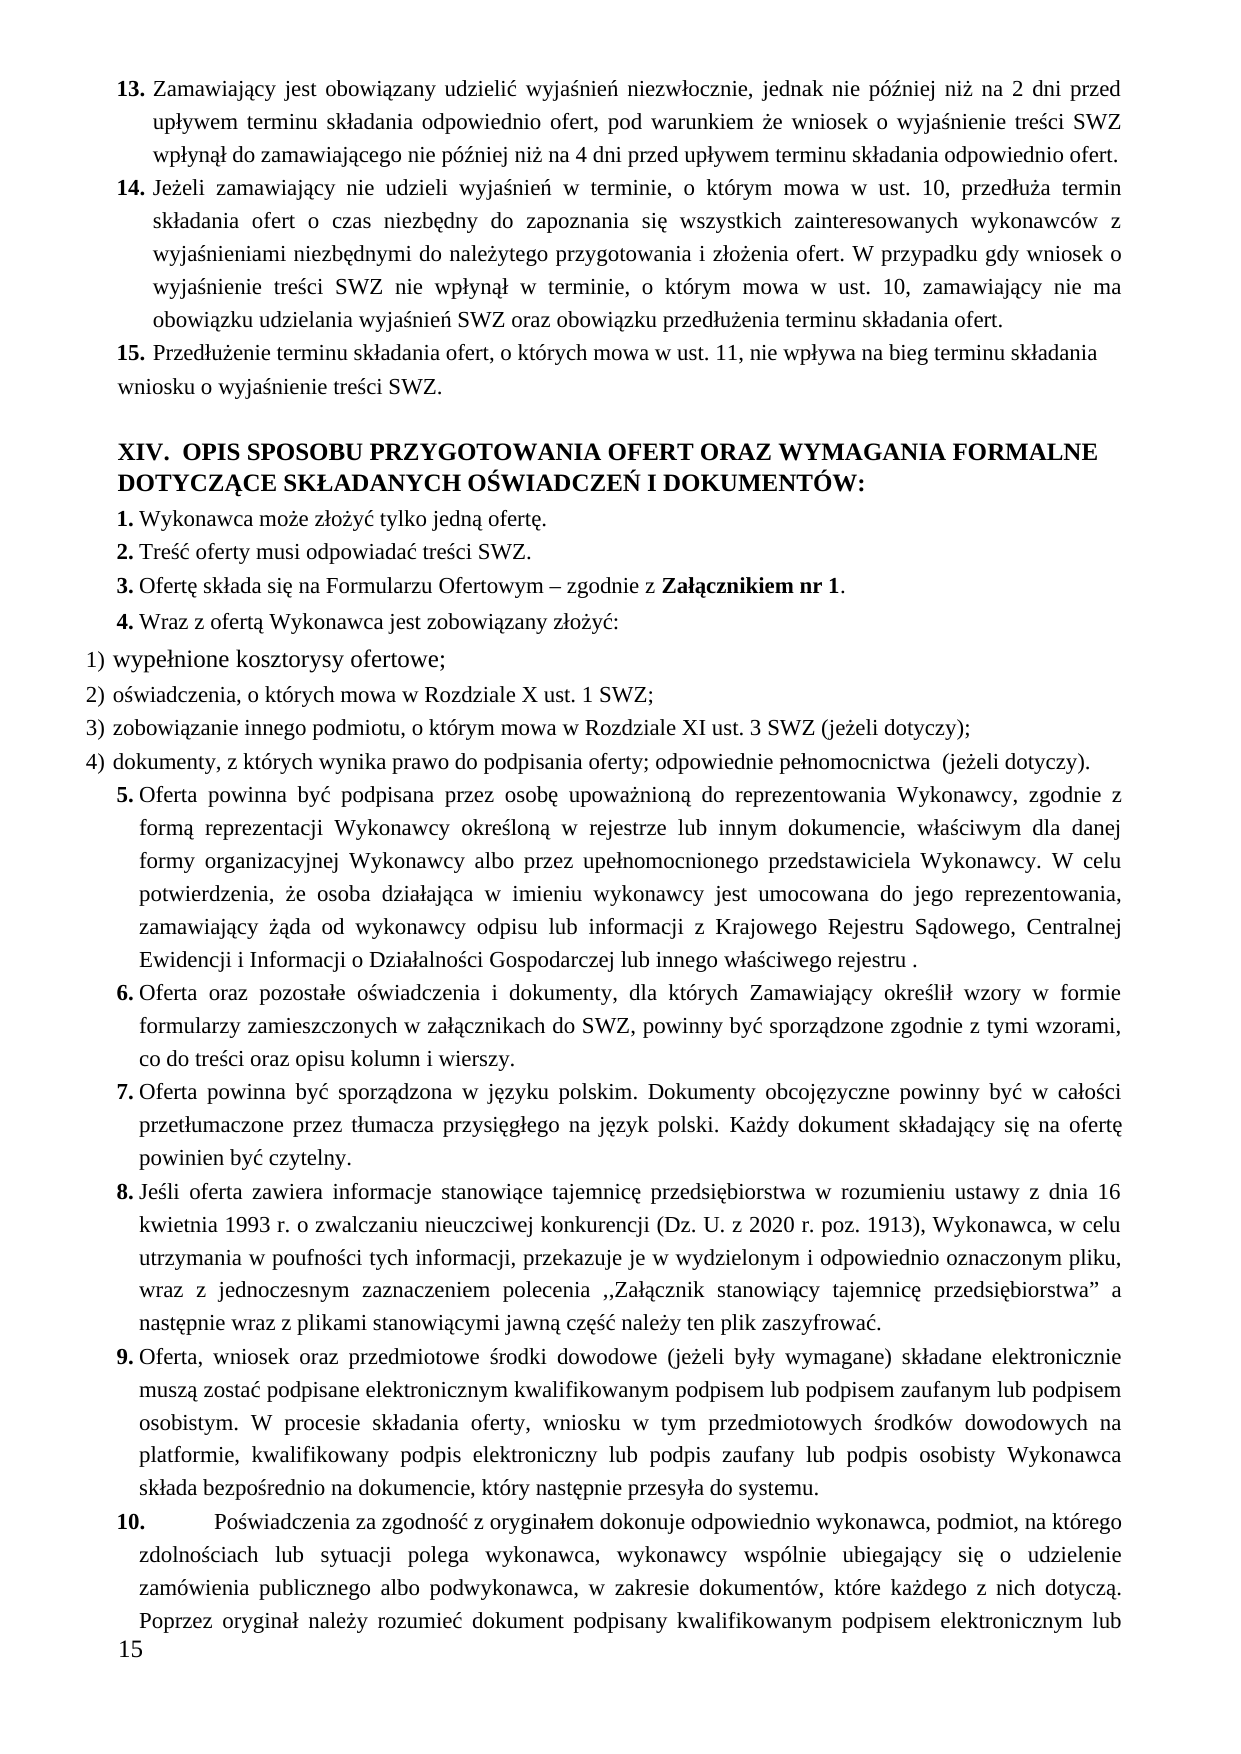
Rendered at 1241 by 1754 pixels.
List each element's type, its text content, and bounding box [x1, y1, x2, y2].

list Oferta, wniosek oraz przedmiotowe środki dowodowe (jeżeli były wymagane) składane elektronicznie muszą zostać podpisane elektronicznym kwalifikowanym podpisem lub podpisem zaufanym lub podpisem osobistym. W procesie składania oferty, wniosku w tym przedmiotowych środków dowodowych na platformie, kwalifikowany podpis elektroniczny lub podpis zaufany lub podpis osobisty Wykonawca składa bezpośrednio na dokumencie, który następnie przesyła do systemu. [116, 1343, 1123, 1501]
list Wykonawca może złożyć tylko jedną ofertę. [116, 505, 1123, 531]
list Oferta powinna być podpisana przez osobę upoważnioną do reprezentowania Wykonawcy, zgodnie z formą reprezentacji Wykonawcy określoną w rejestrze lub innym dokumencie, właściwym dla danej formy organizacyjnej Wykonawcy albo przez upełnomocnionego przedstawiciela Wykonawcy. W celu potwierdzenia, że osoba działająca w imieniu wykonawcy jest umocowana do jego reprezentowania, zamawiający żąda od wykonawcy odpisu lub informacji z Krajowego Rejestru Sądowego, Centralnej Ewidencji i Informacji o Działalności Gospodarczej lub innego właściwego rejestru . [116, 781, 1123, 972]
text XIV. OPIS SPOSOBU PRZYGOTOWANIA OFERT ORAZ WYMAGANIA FORMALNE DOTYCZĄCE SKŁADANYCH OŚWIADCZEŃ I DOKUMENTÓW: [117, 437, 1144, 497]
list wypełnione kosztorysy ofertowe; [86, 644, 1123, 673]
list Jeśli oferta zawiera informacje stanowiące tajemnicę przedsiębiorstwa w rozumieniu ustawy z dnia 16 kwietnia 1993 r. o zwalczaniu nieuczciwej konkurencji (Dz. U. z 2020 r. poz. 1913), Wykonawca, w celu utrzymania w poufności tych informacji, przekazuje je w wydzielonym i odpowiednio oznaczonym pliku, wraz z jednoczesnym zaznaczeniem polecenia ,,Załącznik stanowiący tajemnicę przedsiębiorstwa” a następnie wraz z plikami stanowiącymi jawną część należy ten plik zaszyfrować. [116, 1178, 1123, 1336]
list Zamawiający jest obowiązany udzielić wyjaśnień niezwłocznie, jednak nie później niż na 2 dni przed upływem terminu składania odpowiednio ofert, pod warunkiem że wniosek o wyjaśnienie treści SWZ wpłynął do zamawiającego nie później niż na 4 dni przed upływem terminu składania odpowiednio ofert. [116, 75, 1123, 167]
list Ofertę składa się na Formularzu Ofertowym – zgodnie z Załącznikiem nr 1. [116, 572, 1123, 598]
list dokumenty, z których wynika prawo do podpisania oferty; odpowiednie pełnomocnictwa (jeżeli dotyczy). [86, 748, 1123, 774]
list zobowiązanie innego podmiotu, o którym mowa w Rozdziale XI ust. 3 SWZ (jeżeli dotyczy); [86, 714, 1123, 741]
list Jeżeli zamawiający nie udzieli wyjaśnień w terminie, o którym mowa w ust. 10, przedłuża termin składania ofert o czas niezbędny do zapoznania się wszystkich zainteresowanych wykonawców z wyjaśnieniami niezbędnymi do należytego przygotowania i złożenia ofert. W przypadku gdy wniosek o wyjaśnienie treści SWZ nie wpłynął w terminie, o którym mowa w ust. 10, zamawiający nie ma obowiązku udzielania wyjaśnień SWZ oraz obowiązku przedłużenia terminu składania ofert. [116, 174, 1123, 332]
list Przedłużenie terminu składania ofert, o których mowa w ust. 11, nie wpływa na bieg terminu składania [116, 339, 1123, 366]
text wniosku o wyjaśnienie treści SWZ. [117, 373, 1123, 399]
list Oferta powinna być sporządzona w języku polskim. Dokumenty obcojęzyczne powinny być w całości przetłumaczone przez tłumacza przysięgłego na język polski. Każdy dokument składający się na ofertę powinien być czytelny. [116, 1078, 1123, 1171]
list oświadczenia, o których mowa w Rozdziale X ust. 1 SWZ; [86, 681, 1123, 707]
list Oferta oraz pozostałe oświadczenia i dokumenty, dla których Zamawiający określił wzory w formie formularzy zamieszczonych w załącznikach do SWZ, powinny być sporządzone zgodnie z tymi wzorami, co do treści oraz opisu kolumn i wierszy. [116, 979, 1123, 1071]
list Treść oferty musi odpowiadać treści SWZ. [116, 538, 1123, 565]
list Poświadczenia za zgodność z oryginałem dokonuje odpowiednio wykonawca, podmiot, na którego zdolnościach lub sytuacji polega wykonawca, wykonawcy wspólnie ubiegający się o udzielenie zamówienia publicznego albo podwykonawca, w zakresie dokumentów, które każdego z nich dotyczą. Poprzez oryginał należy rozumieć dokument podpisany kwalifikowanym podpisem elektronicznym lub [116, 1508, 1123, 1633]
list Wraz z ofertą Wykonawca jest zobowiązany złożyć: [116, 608, 1123, 634]
